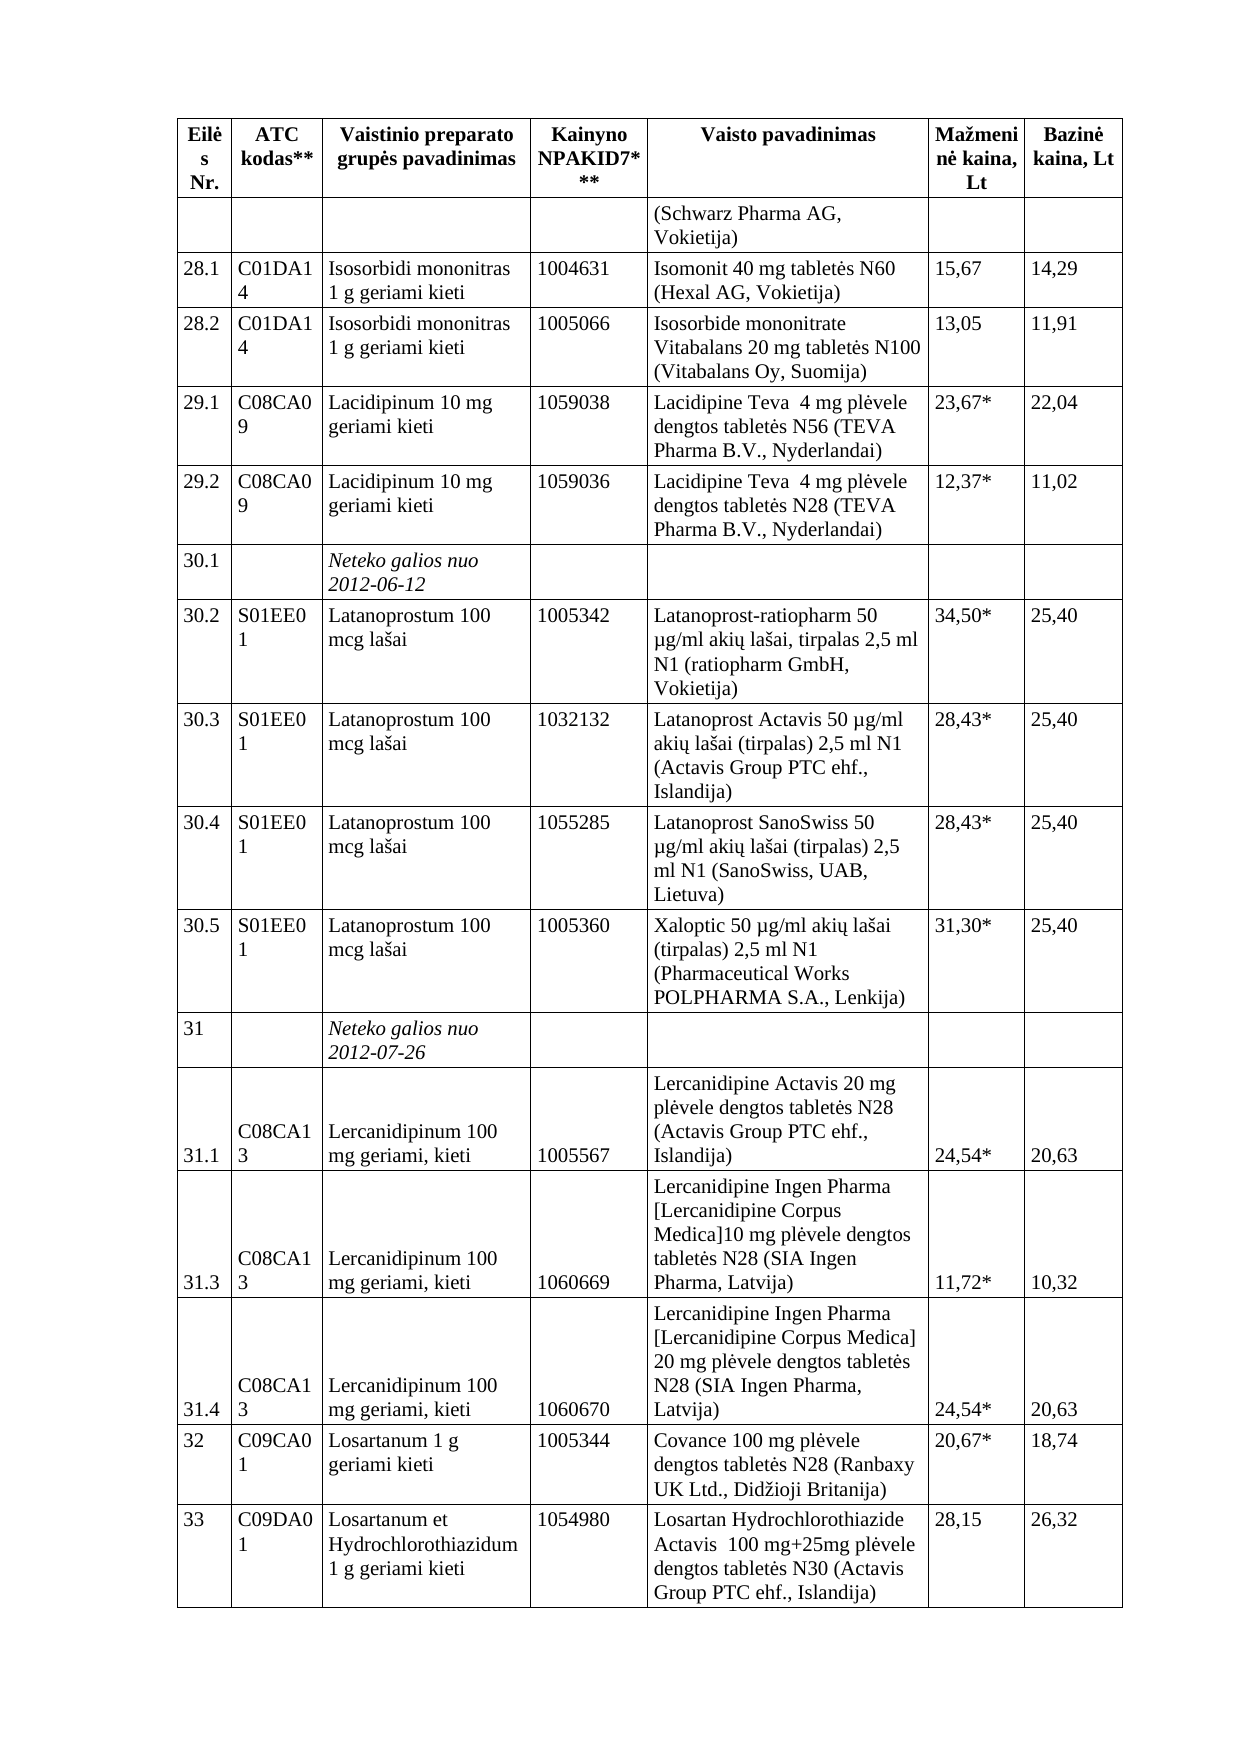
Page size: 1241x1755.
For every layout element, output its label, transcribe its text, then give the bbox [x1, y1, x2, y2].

table_cell 22,04 [1025, 387, 1122, 465]
table_cell 26,32 [1025, 1505, 1122, 1607]
table_cell C08CA09 [232, 387, 322, 465]
table_cell 28,15 [929, 1505, 1024, 1607]
table_cell 1055285 [531, 807, 647, 909]
table_cell 31.3 [178, 1171, 231, 1297]
table_cell 13,05 [929, 308, 1024, 386]
table_cell Losartanum et Hydrochlorothiazidum 1 g geriami kieti [323, 1505, 530, 1607]
table_cell 1005344 [531, 1425, 647, 1503]
table_cell 32 [178, 1425, 231, 1503]
table_cell Lercanidipine Actavis 20 mg plėvele dengtos tabletės N28 (Actavis Group PTC ehf., Islandija) [648, 1068, 928, 1170]
table_cell C08CA13 [232, 1068, 322, 1170]
table_header Eilės Nr. [178, 119, 231, 197]
table_cell [232, 545, 322, 599]
table_cell 20,63 [1025, 1298, 1122, 1424]
table_cell [648, 1013, 928, 1067]
table_cell [531, 545, 647, 599]
table_cell Lercanidipinum 100 mg geriami, kieti [323, 1068, 530, 1170]
table_cell 30.2 [178, 600, 231, 702]
table_cell [648, 545, 928, 599]
table_cell 29.2 [178, 466, 231, 544]
table_cell 1005066 [531, 308, 647, 386]
table_cell Lacidipinum 10 mg geriami kieti [323, 387, 530, 465]
table_header ATC kodas** [232, 119, 322, 197]
table_cell C01DA14 [232, 308, 322, 386]
table_cell 11,02 [1025, 466, 1122, 544]
table_cell Latanoprostum 100 mcg lašai [323, 910, 530, 1012]
table_cell C09CA01 [232, 1425, 322, 1503]
table_cell 30.5 [178, 910, 231, 1012]
table_cell Covance 100 mg plėvele dengtos tabletės N28 (Ranbaxy UK Ltd., Didžioji Britanija) [648, 1425, 928, 1503]
table_cell 1032132 [531, 704, 647, 806]
table_cell Isosorbide mononitrate Vitabalans 20 mg tabletės N100 (Vitabalans Oy, Suomija) [648, 308, 928, 386]
table_cell Latanoprost SanoSwiss 50 µg/ml akių lašai (tirpalas) 2,5 ml N1 (SanoSwiss, UAB, Lietuva) [648, 807, 928, 909]
table_cell 31.1 [178, 1068, 231, 1170]
table_cell 28,43* [929, 807, 1024, 909]
table_cell Isosorbidi mononitras 1 g geriami kieti [323, 253, 530, 307]
table_cell 25,40 [1025, 704, 1122, 806]
table_cell 1060669 [531, 1171, 647, 1297]
table_cell Lacidipine Teva 4 mg plėvele dengtos tabletės N28 (TEVA Pharma B.V., Nyderlandai) [648, 466, 928, 544]
table_cell 31,30* [929, 910, 1024, 1012]
table_cell [232, 1013, 322, 1067]
table_cell Lercanidipine Ingen Pharma [Lercanidipine Corpus Medica]10 mg plėvele dengtos tabletės N28 (SIA Ingen Pharma, Latvija) [648, 1171, 928, 1297]
table_cell 11,72* [929, 1171, 1024, 1297]
table_cell [323, 198, 530, 252]
table_cell Lercanidipinum 100 mg geriami, kieti [323, 1171, 530, 1297]
table_cell Lacidipine Teva 4 mg plėvele dengtos tabletės N56 (TEVA Pharma B.V., Nyderlandai) [648, 387, 928, 465]
table_cell Neteko galios nuo 2012-07-26 [323, 1013, 530, 1067]
table_cell 1060670 [531, 1298, 647, 1424]
table_cell 15,67 [929, 253, 1024, 307]
table_cell 25,40 [1025, 910, 1122, 1012]
table_header Kainyno NPAKID7*** [531, 119, 647, 197]
table_cell C09DA01 [232, 1505, 322, 1607]
table_cell C08CA13 [232, 1298, 322, 1424]
table_cell Neteko galios nuo 2012-06-12 [323, 545, 530, 599]
table_cell C01DA14 [232, 253, 322, 307]
table_cell 30.4 [178, 807, 231, 909]
table_cell Xaloptic 50 µg/ml akių lašai (tirpalas) 2,5 ml N1 (Pharmaceutical Works POLPHARMA S.A., Lenkija) [648, 910, 928, 1012]
table_cell 1059038 [531, 387, 647, 465]
table_cell 12,37* [929, 466, 1024, 544]
table_cell Losartan Hydrochlorothiazide Actavis 100 mg+25mg plėvele dengtos tabletės N30 (Actavis Group PTC ehf., Islandija) [648, 1505, 928, 1607]
table_cell 20,67* [929, 1425, 1024, 1503]
table_cell [929, 198, 1024, 252]
table_cell [1025, 198, 1122, 252]
table_cell Latanoprostum 100 mcg lašai [323, 600, 530, 702]
table_cell 28,43* [929, 704, 1024, 806]
table_cell S01EE01 [232, 910, 322, 1012]
table_cell [929, 545, 1024, 599]
table_cell 1004631 [531, 253, 647, 307]
table_cell Losartanum 1 g geriami kieti [323, 1425, 530, 1503]
table_cell 24,54* [929, 1298, 1024, 1424]
table_cell 10,32 [1025, 1171, 1122, 1297]
table_cell 1005360 [531, 910, 647, 1012]
table_cell 31 [178, 1013, 231, 1067]
table_cell C08CA09 [232, 466, 322, 544]
table_cell 30.1 [178, 545, 231, 599]
table_cell [531, 198, 647, 252]
table_cell 1054980 [531, 1505, 647, 1607]
table_cell 14,29 [1025, 253, 1122, 307]
table_cell Lercanidipine Ingen Pharma [Lercanidipine Corpus Medica] 20 mg plėvele dengtos tabletės N28 (SIA Ingen Pharma, Latvija) [648, 1298, 928, 1424]
table_header Mažmeninė kaina, Lt [929, 119, 1024, 197]
table_cell 34,50* [929, 600, 1024, 702]
table_cell 20,63 [1025, 1068, 1122, 1170]
table_cell 11,91 [1025, 308, 1122, 386]
table_cell 30.3 [178, 704, 231, 806]
table_cell Lercanidipinum 100 mg geriami, kieti [323, 1298, 530, 1424]
table_cell Latanoprostum 100 mcg lašai [323, 704, 530, 806]
table_cell 31.4 [178, 1298, 231, 1424]
table_cell 24,54* [929, 1068, 1024, 1170]
table_cell Isosorbidi mononitras 1 g geriami kieti [323, 308, 530, 386]
table_cell Latanoprost Actavis 50 µg/ml akių lašai (tirpalas) 2,5 ml N1 (Actavis Group PTC ehf., Islandija) [648, 704, 928, 806]
table_cell [178, 198, 231, 252]
table_cell Isomonit 40 mg tabletės N60 (Hexal AG, Vokietija) [648, 253, 928, 307]
table_cell 1059036 [531, 466, 647, 544]
table_cell [232, 198, 322, 252]
table_cell [1025, 545, 1122, 599]
table_cell [531, 1013, 647, 1067]
table_cell 28.2 [178, 308, 231, 386]
table_cell S01EE01 [232, 704, 322, 806]
table_cell 25,40 [1025, 807, 1122, 909]
table_cell Lacidipinum 10 mg geriami kieti [323, 466, 530, 544]
table_cell (Schwarz Pharma AG, Vokietija) [648, 198, 928, 252]
table_cell 23,67* [929, 387, 1024, 465]
table_cell [929, 1013, 1024, 1067]
table_header Bazinė kaina, Lt [1025, 119, 1122, 197]
table_cell Latanoprostum 100 mcg lašai [323, 807, 530, 909]
table_cell 1005342 [531, 600, 647, 702]
table_header Vaistinio preparato grupės pavadinimas [323, 119, 530, 197]
table_cell S01EE01 [232, 600, 322, 702]
table_cell 18,74 [1025, 1425, 1122, 1503]
table_cell 28.1 [178, 253, 231, 307]
table_cell 33 [178, 1505, 231, 1607]
table_cell 1005567 [531, 1068, 647, 1170]
table_cell [1025, 1013, 1122, 1067]
table_cell 29.1 [178, 387, 231, 465]
table_cell C08CA13 [232, 1171, 322, 1297]
table_cell 25,40 [1025, 600, 1122, 702]
table_header Vaisto pavadinimas [648, 119, 928, 197]
table_cell Latanoprost-ratiopharm 50 µg/ml akių lašai, tirpalas 2,5 ml N1 (ratiopharm GmbH, Vokietija) [648, 600, 928, 702]
table_cell S01EE01 [232, 807, 322, 909]
